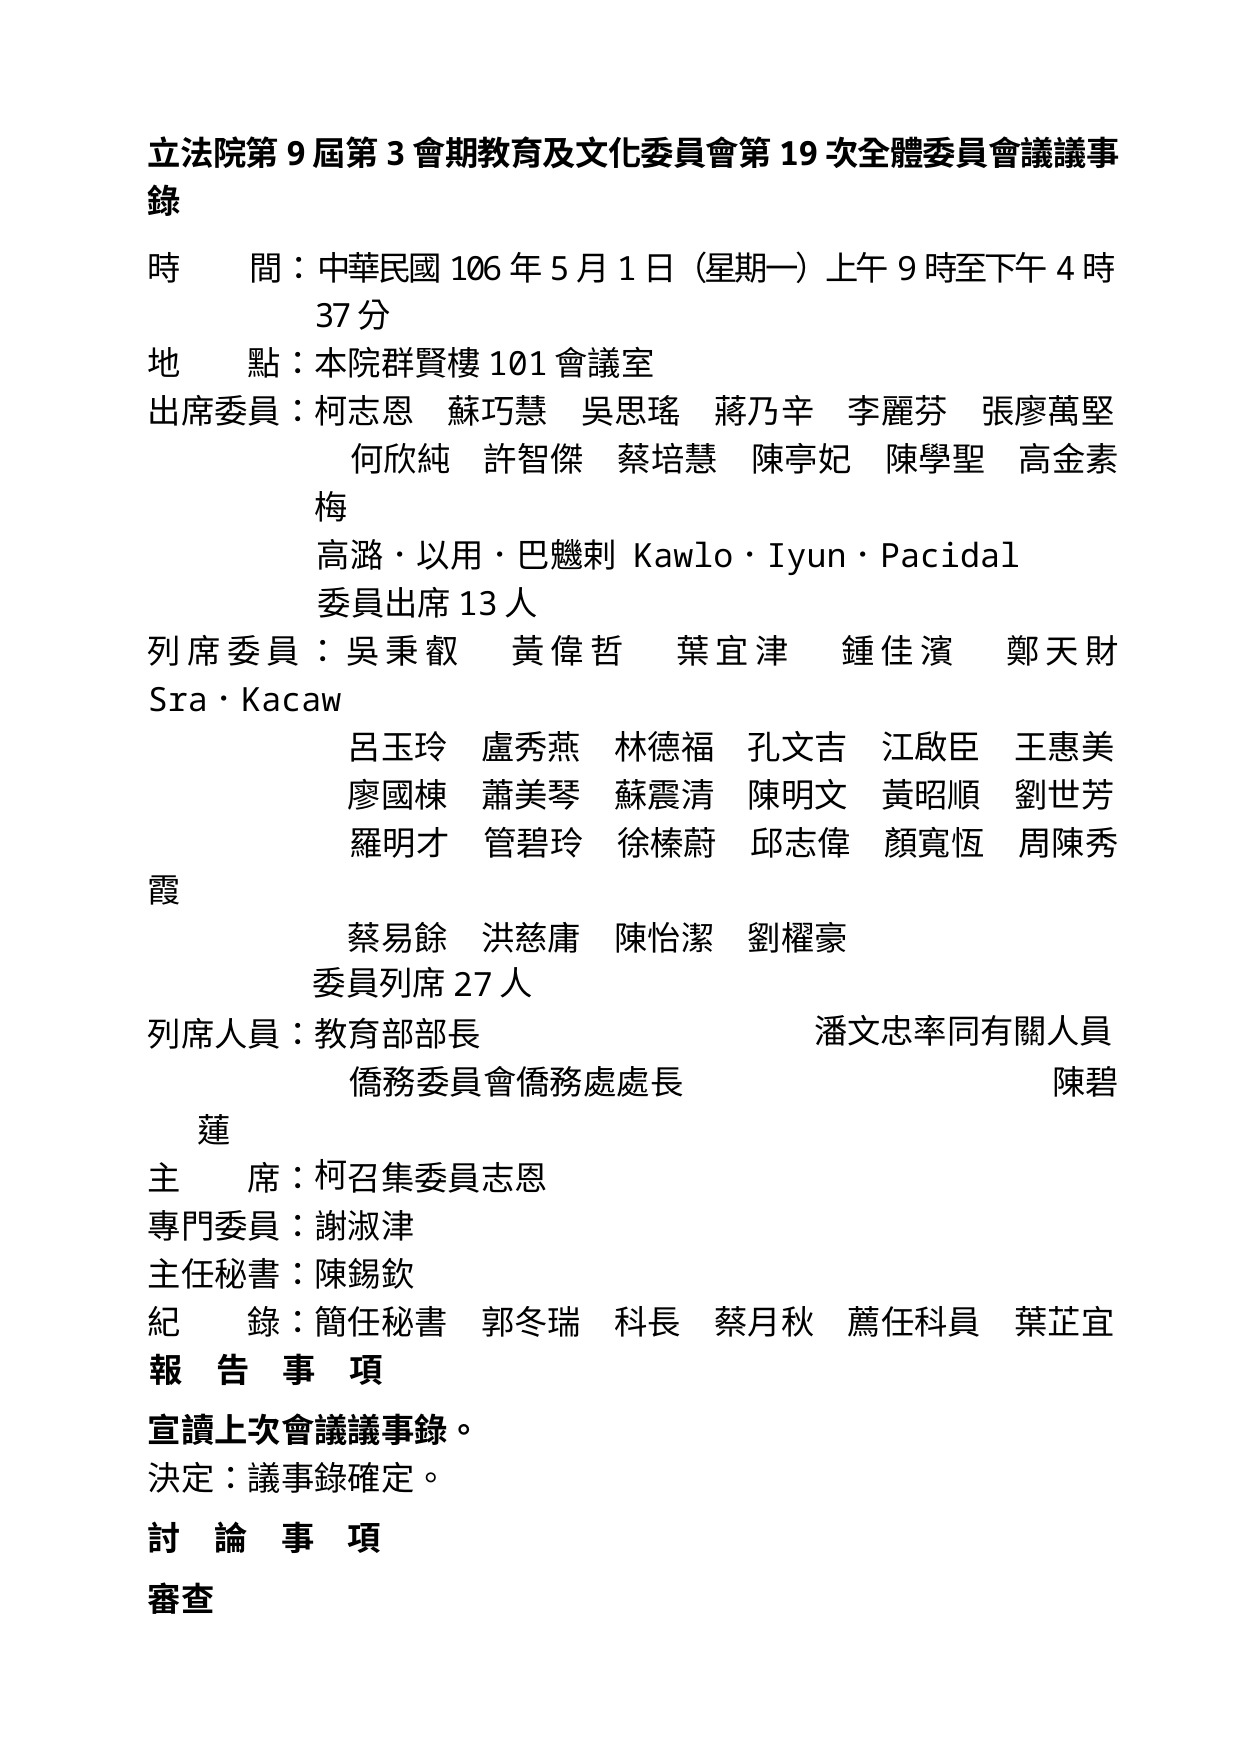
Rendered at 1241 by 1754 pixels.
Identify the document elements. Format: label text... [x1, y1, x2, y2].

text 廖國棟 蕭美琴 蘇震清 陳明文 黃昭順 劉世芳 [148, 769, 1120, 817]
text 委員列席27人 [313, 960, 1120, 1008]
text 決定：議事錄確定。 [148, 1452, 1122, 1500]
text 列席委員：吳秉叡 黃偉哲 葉宜津 鍾佳濱 鄭天財Sra．Kacaw [148, 625, 1120, 721]
text 何欣純 許智傑 蔡培慧 陳亭妃 陳學聖 高金素梅 [148, 433, 1122, 529]
text 委員出席13人 [318, 577, 1122, 625]
text 立法院第9屆第3會期教育及文化委員會第19次全體委員會議議事錄 [148, 127, 1120, 223]
text 地 點：本院群賢樓101會議室 [148, 337, 1120, 385]
text 主任秘書：陳錫欽 [148, 1248, 1120, 1296]
text 討 論 事 項 [148, 1512, 1122, 1560]
text 呂玉玲 盧秀燕 林德福 孔文吉 江啟臣 王惠美 [148, 721, 1120, 769]
text 主 席：柯召集委員志恩 [148, 1152, 1120, 1200]
text 時 間：中華民國106年5月1日（星期一）上午9時至下午4時37分 [148, 242, 1120, 337]
text 報 告 事 項 [149, 1344, 1122, 1392]
text 宣讀上次會議議事錄。 [148, 1404, 1122, 1452]
text 出席委員：柯志恩 蘇巧慧 吳思瑤 蔣乃辛 李麗芬 張廖萬堅 [148, 385, 1122, 433]
text 紀 錄：簡任秘書 郭冬瑞 科長 蔡月秋 薦任科員 葉芷宜 [148, 1296, 1120, 1344]
text 專門委員：謝淑津 [148, 1200, 1120, 1248]
text 審查 [148, 1573, 1122, 1621]
text 蔡易餘 洪慈庸 陳怡潔 劉櫂豪 [148, 912, 1120, 960]
text 高潞．以用．巴魕剌 Kawlo．Iyun．Pacidal [316, 529, 1122, 577]
text 列席人員：教育部部長 潘文忠率同有關人員 [148, 1008, 1120, 1056]
text 僑務委員會僑務處處長 陳碧蓮 [148, 1056, 1120, 1152]
text 羅明才 管碧玲 徐榛蔚 邱志偉 顏寬恆 周陳秀霞 [148, 817, 1120, 912]
